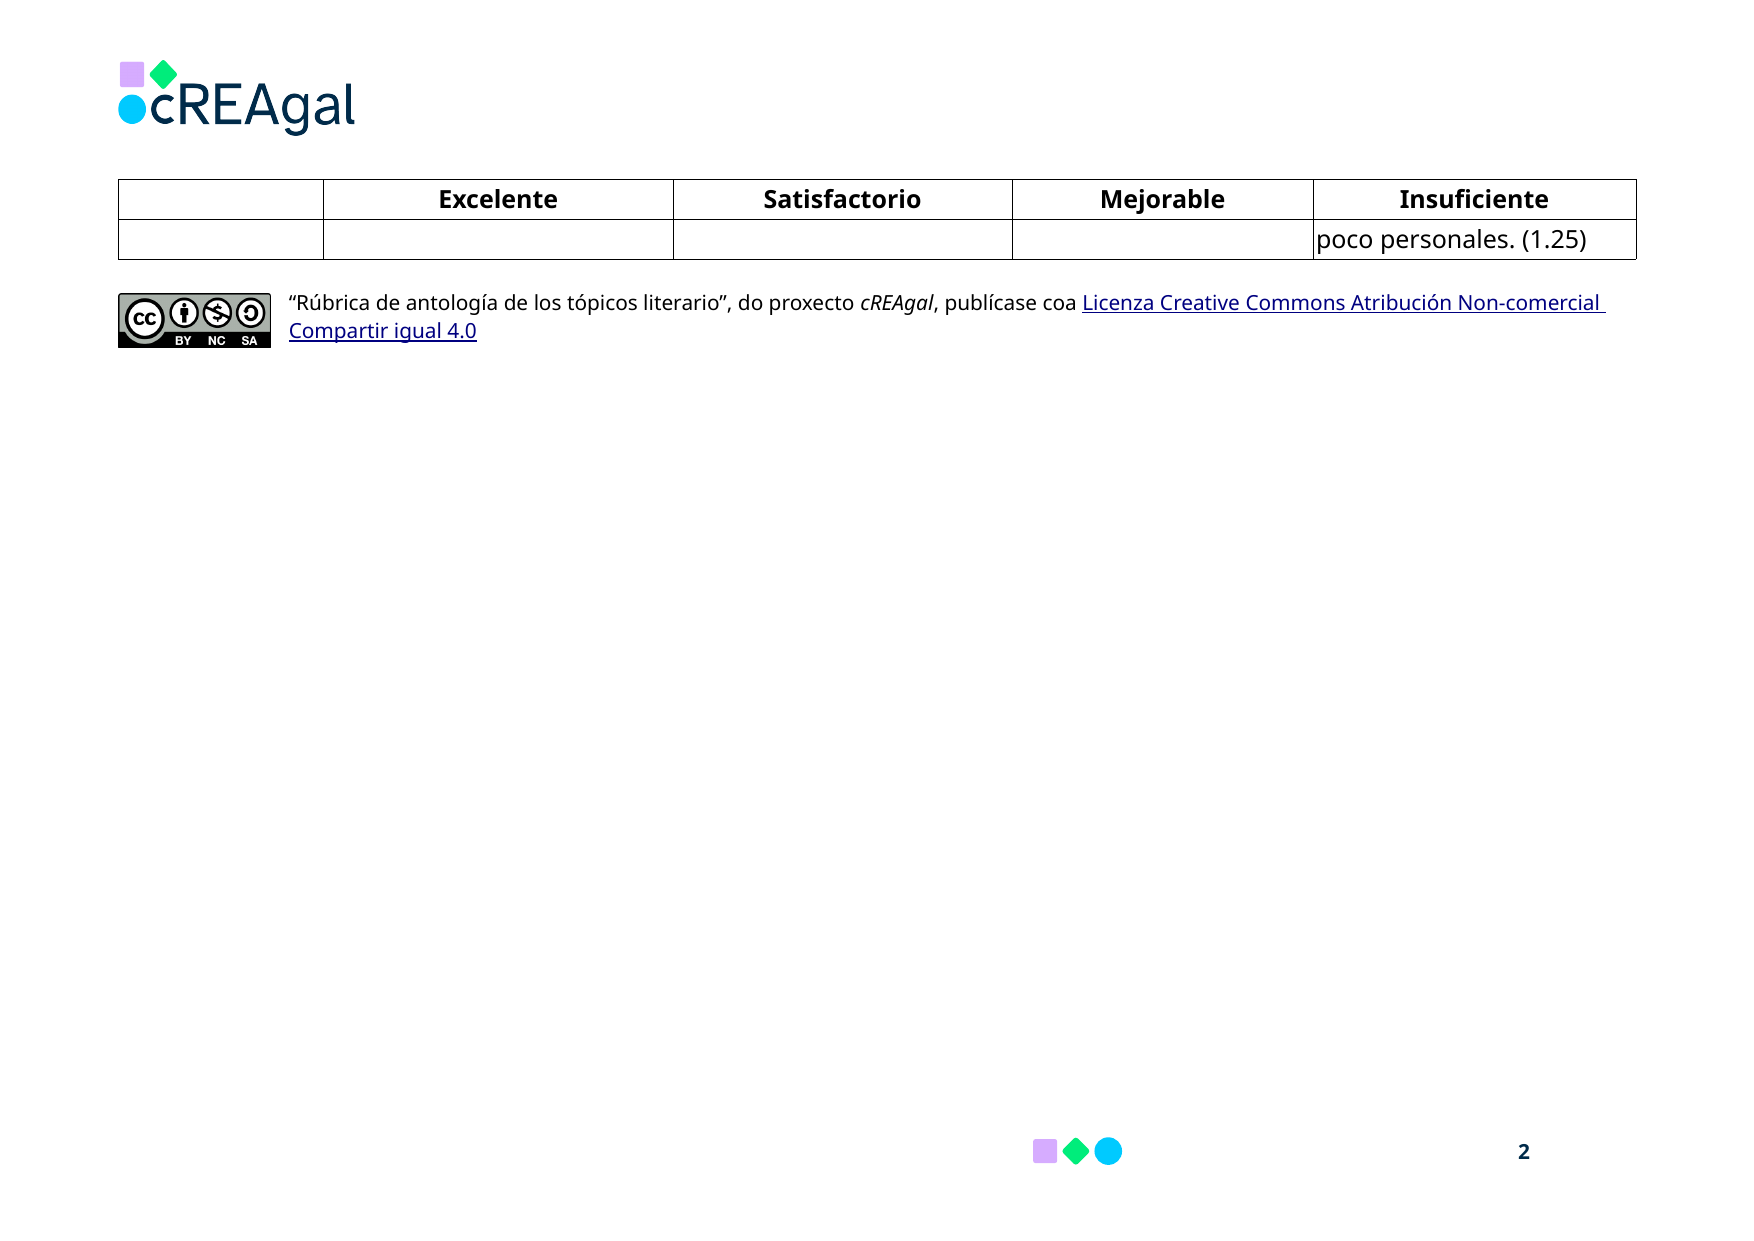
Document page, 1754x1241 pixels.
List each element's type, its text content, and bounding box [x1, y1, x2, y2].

table_cell [674, 220, 1012, 259]
table_cell [119, 220, 323, 259]
table_cell [1013, 220, 1313, 259]
table_header [119, 180, 323, 219]
picture [118, 60, 355, 136]
table_header Mejorable [1013, 180, 1313, 219]
table_header Insuficiente [1314, 180, 1636, 219]
text “Rúbrica de antología de los tópicos literario”, do proxecto cREAgal, publícase coa Licenza Creative Commons Atribución Non-comercial Compartir igual 4.0 [118, 288, 1636, 344]
table_cell poco personales. (1.25) [1314, 220, 1636, 259]
table_header Satisfactorio [674, 180, 1012, 219]
table_header Excelente [324, 180, 673, 219]
table_cell [324, 220, 673, 259]
picture [118, 293, 271, 348]
